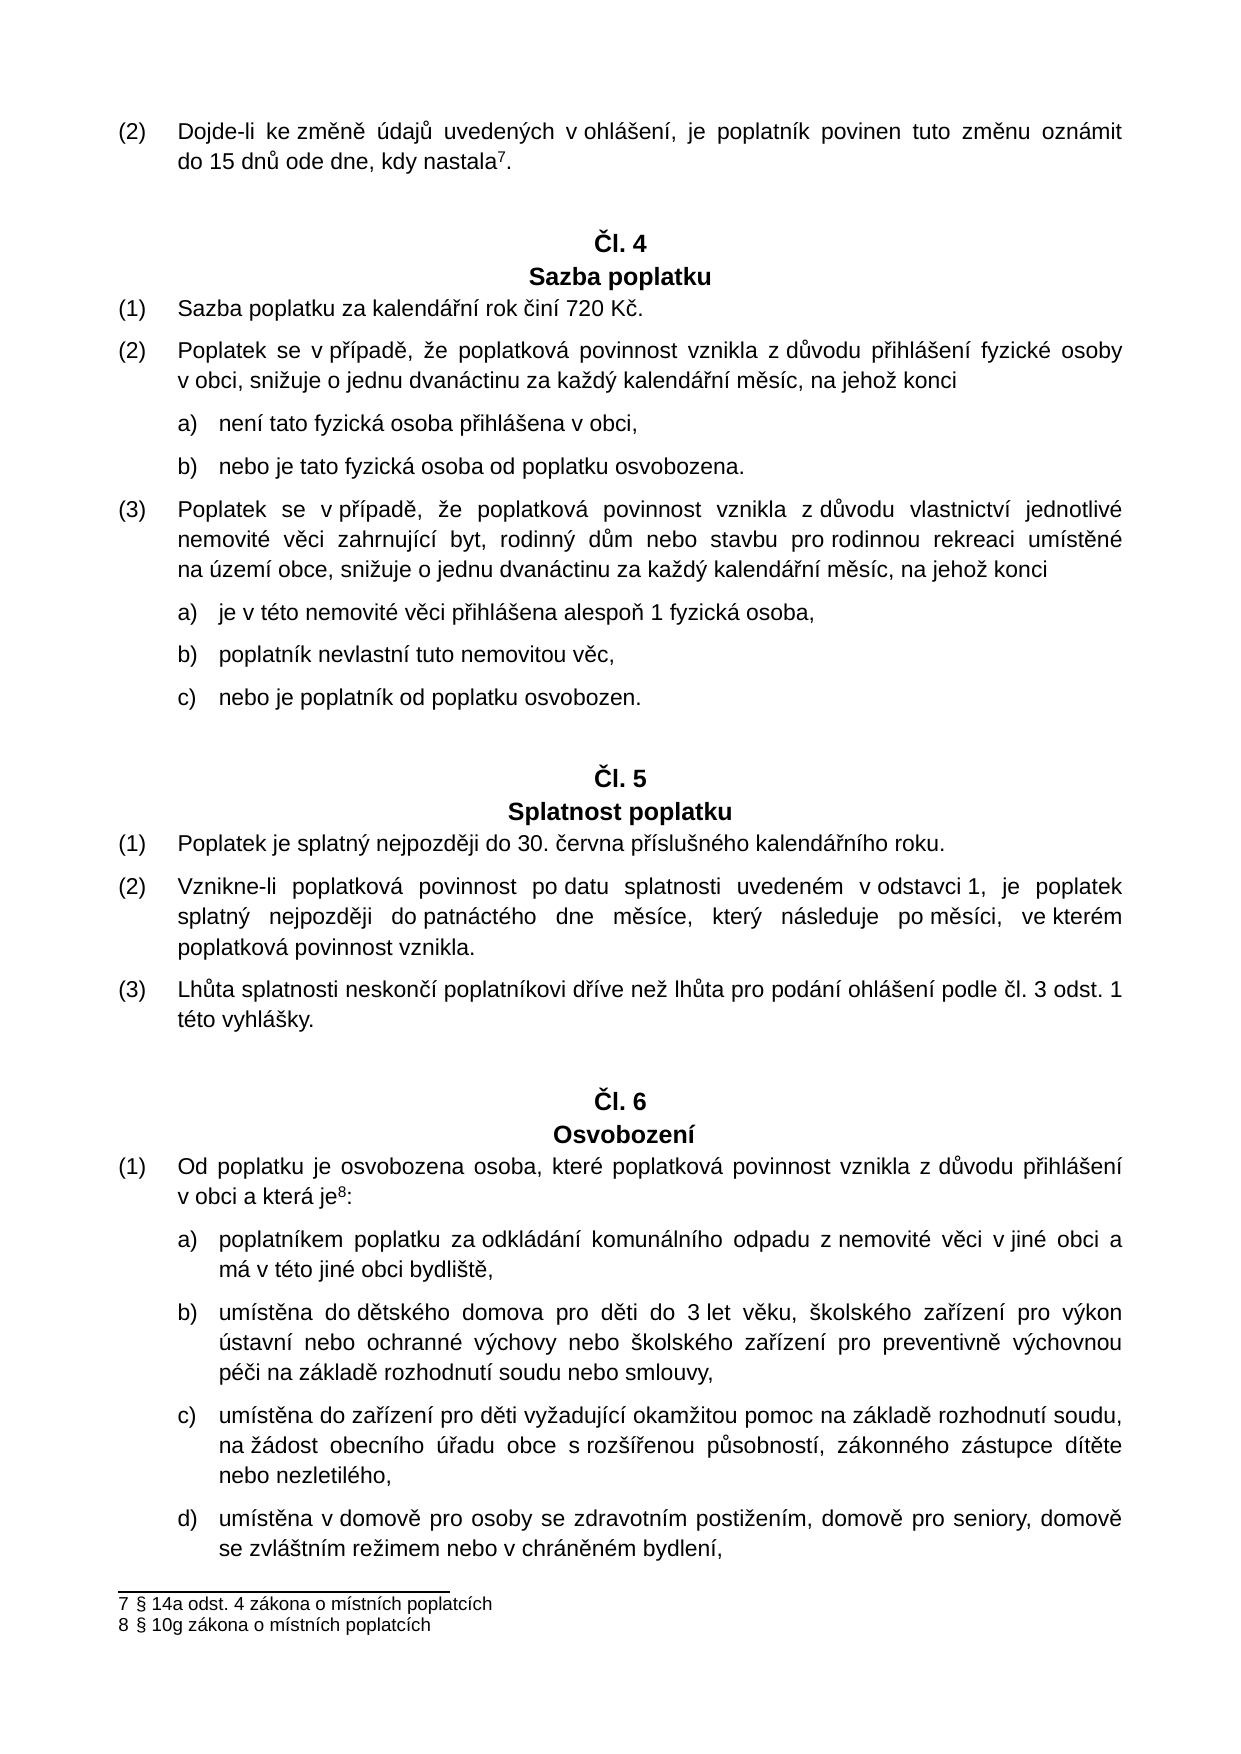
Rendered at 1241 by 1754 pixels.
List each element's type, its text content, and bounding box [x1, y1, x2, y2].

list Vznikne-li poplatková povinnost po datu splatnosti uvedeném v odstavci 1, je poplatek splatný nejpozději do patnáctého dne měsíce, který následuje po měsíci, ve kterém poplatková povinnost vznikla. [118, 873, 1122, 960]
list umístěna do zařízení pro děti vyžadující okamžitou pomoc na základě rozhodnutí soudu, na žádost obecního úřadu obce s rozšířenou působností, zákonného zástupce dítěte nebo nezletilého, [177, 1402, 1122, 1488]
list Poplatek se v případě, že poplatková povinnost vznikla z důvodu přihlášení fyzické osoby v obci, snižuje o jednu dvanáctinu za každý kalendářní měsíc, na jehož konci [118, 337, 1122, 394]
list nebo je poplatník od poplatku osvobozen. [177, 684, 1122, 711]
subtitle Čl. 6 Osvobození [118, 1087, 1122, 1148]
list Poplatek je splatný nejpozději do 30. června příslušného kalendářního roku. [118, 830, 1122, 857]
list poplatník nevlastní tuto nemovitou věc, [177, 641, 1122, 668]
list § 10g zákona o místních poplatcích [118, 1614, 1122, 1635]
list Dojde-li ke změně údajů uvedených v ohlášení, je poplatník povinen tuto změnu oznámit do 15 dnů ode dne, kdy nastala. [118, 118, 1122, 175]
list nebo je tato fyzická osoba od poplatku osvobozena. [177, 453, 1122, 479]
list je v této nemovité věci přihlášena alespoň 1 fyzická osoba, [177, 599, 1122, 625]
list umístěna do dětského domova pro děti do 3 let věku, školského zařízení pro výkon ústavní nebo ochranné výchovy nebo školského zařízení pro preventivně výchovnou péči na základě rozhodnutí soudu nebo smlouvy, [177, 1298, 1122, 1385]
list není tato fyzická osoba přihlášena v obci, [177, 410, 1122, 437]
list Sazba poplatku za kalendářní rok činí 720 Kč. [118, 294, 1122, 321]
subtitle Čl. 5 Splatnost poplatku [118, 764, 1122, 826]
list umístěna v domově pro osoby se zdravotním postižením, domově pro seniory, domově se zvláštním režimem nebo v chráněném bydlení, [177, 1505, 1122, 1561]
list Lhůta splatnosti neskončí poplatníkovi dříve než lhůta pro podání ohlášení podle čl. 3 odst. 1 této vyhlášky. [118, 976, 1122, 1033]
subtitle Čl. 4 Sazba poplatku [118, 228, 1122, 290]
list Od poplatku je osvobozena osoba, které poplatková povinnost vznikla z důvodu přihlášení v obci a která je: [118, 1153, 1122, 1209]
list Poplatek se v případě, že poplatková povinnost vznikla z důvodu vlastnictví jednotlivé nemovité věci zahrnující byt, rodinný dům nebo stavbu pro rodinnou rekreaci umístěné na území obce, snižuje o jednu dvanáctinu za každý kalendářní měsíc, na jehož konci [118, 496, 1122, 582]
list § 14a odst. 4 zákona o místních poplatcích [118, 1592, 1122, 1614]
list poplatníkem poplatku za odkládání komunálního odpadu z nemovité věci v jiné obci a má v této jiné obci bydliště, [177, 1226, 1122, 1282]
